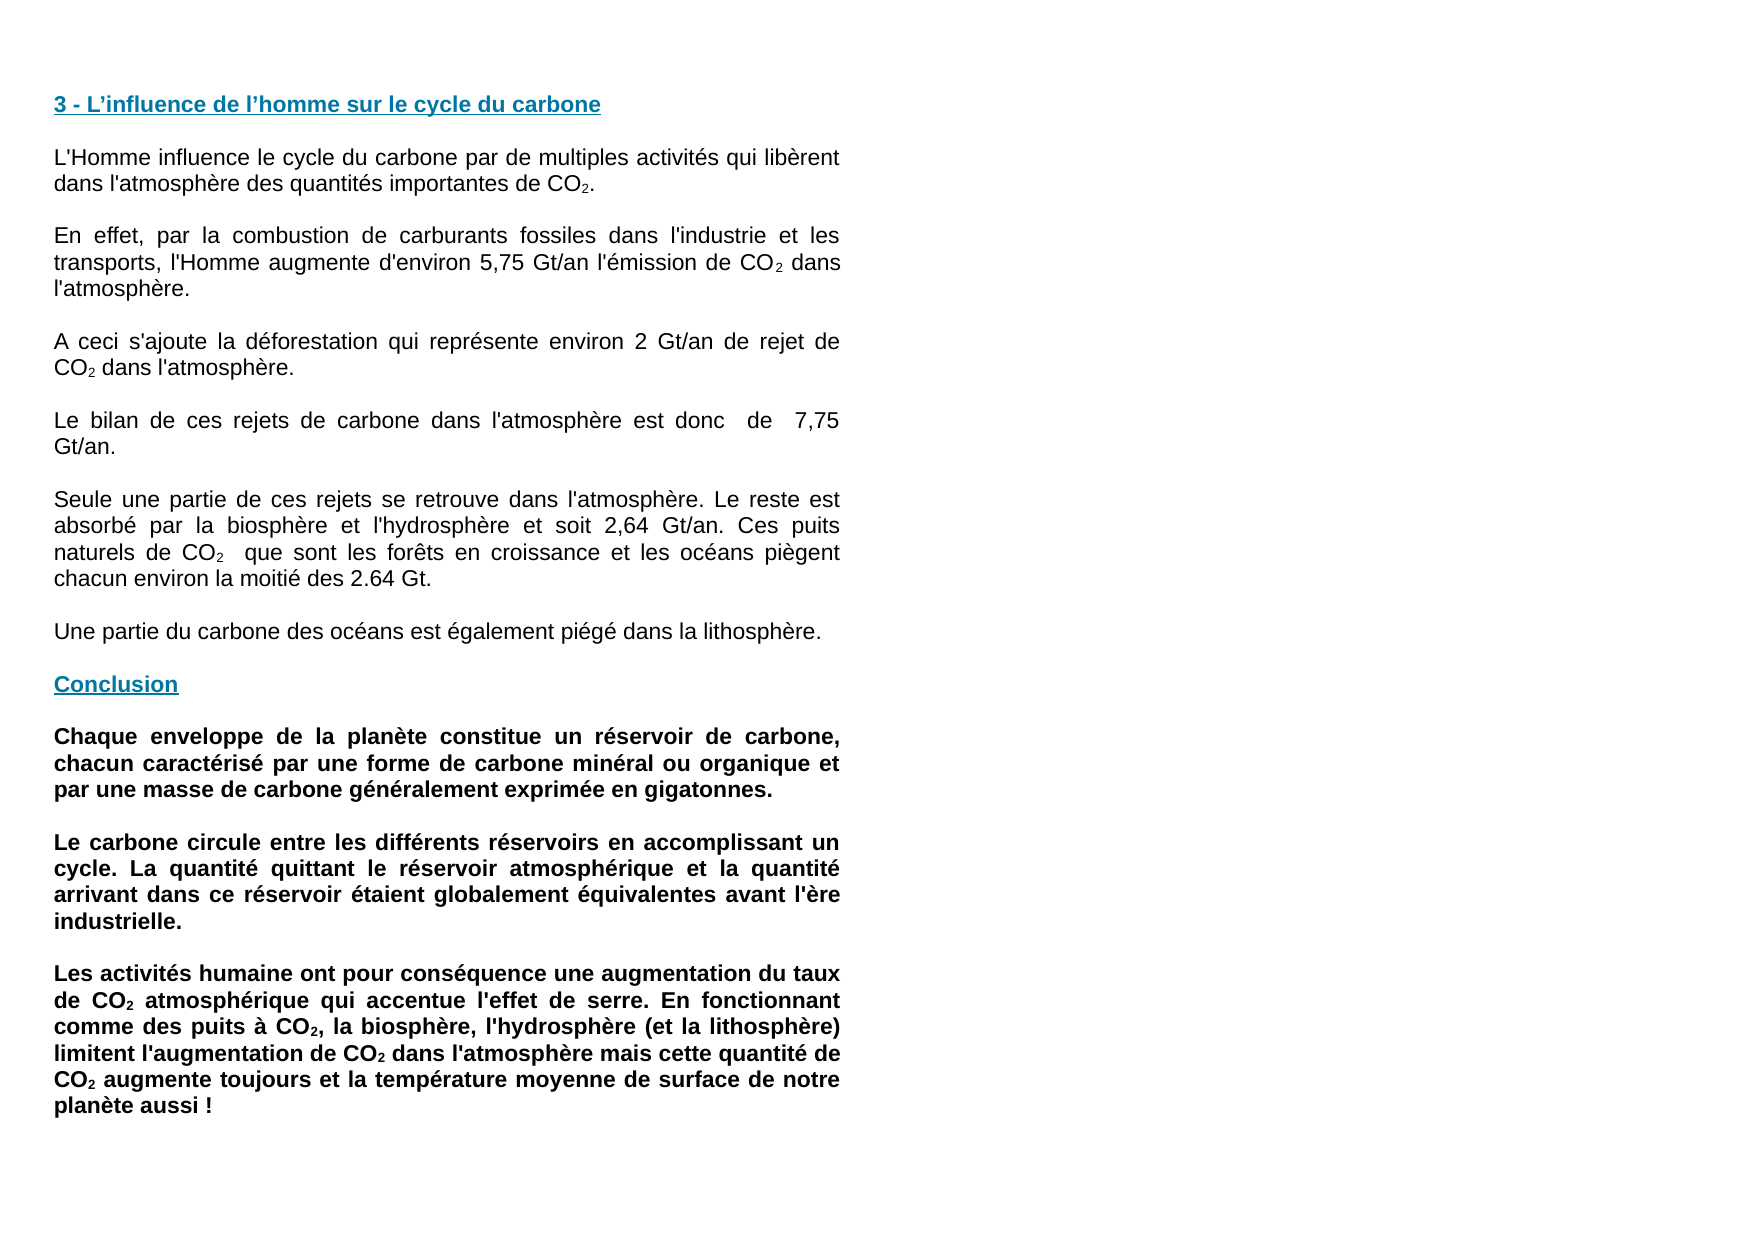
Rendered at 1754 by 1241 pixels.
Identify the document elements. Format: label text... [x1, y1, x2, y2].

table_header [877, 85, 1707, 1151]
table_header 3 - L’influence de l’homme sur le cycle du carbone L'Homme influence le cycle du carbone par de multiples activités qui libèrent dans l'atmosphère des quantités importantes de CO2. En effet, par la combustion de carburants fossiles dans l'industrie et les transports, l'Homme augmente d'environ 5,75 Gt/an l'émission de CO2 dans l'atmosphère. A ceci s'ajoute la déforestation qui représente environ 2 Gt/an de rejet de CO2 dans l'atmosphère. Le bilan de ces rejets de carbone dans l'atmosphère est donc de 7,75 Gt/an. Seule une partie de ces rejets se retrouve dans l'atmosphère. Le reste est absorbé par la biosphère et l'hydrosphère et soit 2,64 Gt/an. Ces puits naturels de CO2 que sont les forêts en croissance et les océans piègent chacun environ la moitié des 2.64 Gt. Une partie du carbone des océans est également piégé dans la lithosphère. Conclusion Chaque enveloppe de la planète constitue un réservoir de carbone, chacun caractérisé par une forme de carbone minéral ou organique et par une masse de carbone généralement exprimée en gigatonnes. Le carbone circule entre les différents réservoirs en accomplissant un cycle. La quantité quittant le réservoir atmosphérique et la quantité arrivant dans ce réservoir étaient globalement équivalentes avant l'ère industrielle. Les activités humaine ont pour conséquence une augmentation du taux de CO2 atmosphérique qui accentue l'effet de serre. En fonctionnant comme des puits à CO2, la biosphère, l'hydrosphère (et la lithosphère) limitent l'augmentation de CO2 dans l'atmosphère mais cette quantité de CO2 augmente toujours et la température moyenne de surface de notre planète aussi ! [47, 85, 877, 1151]
